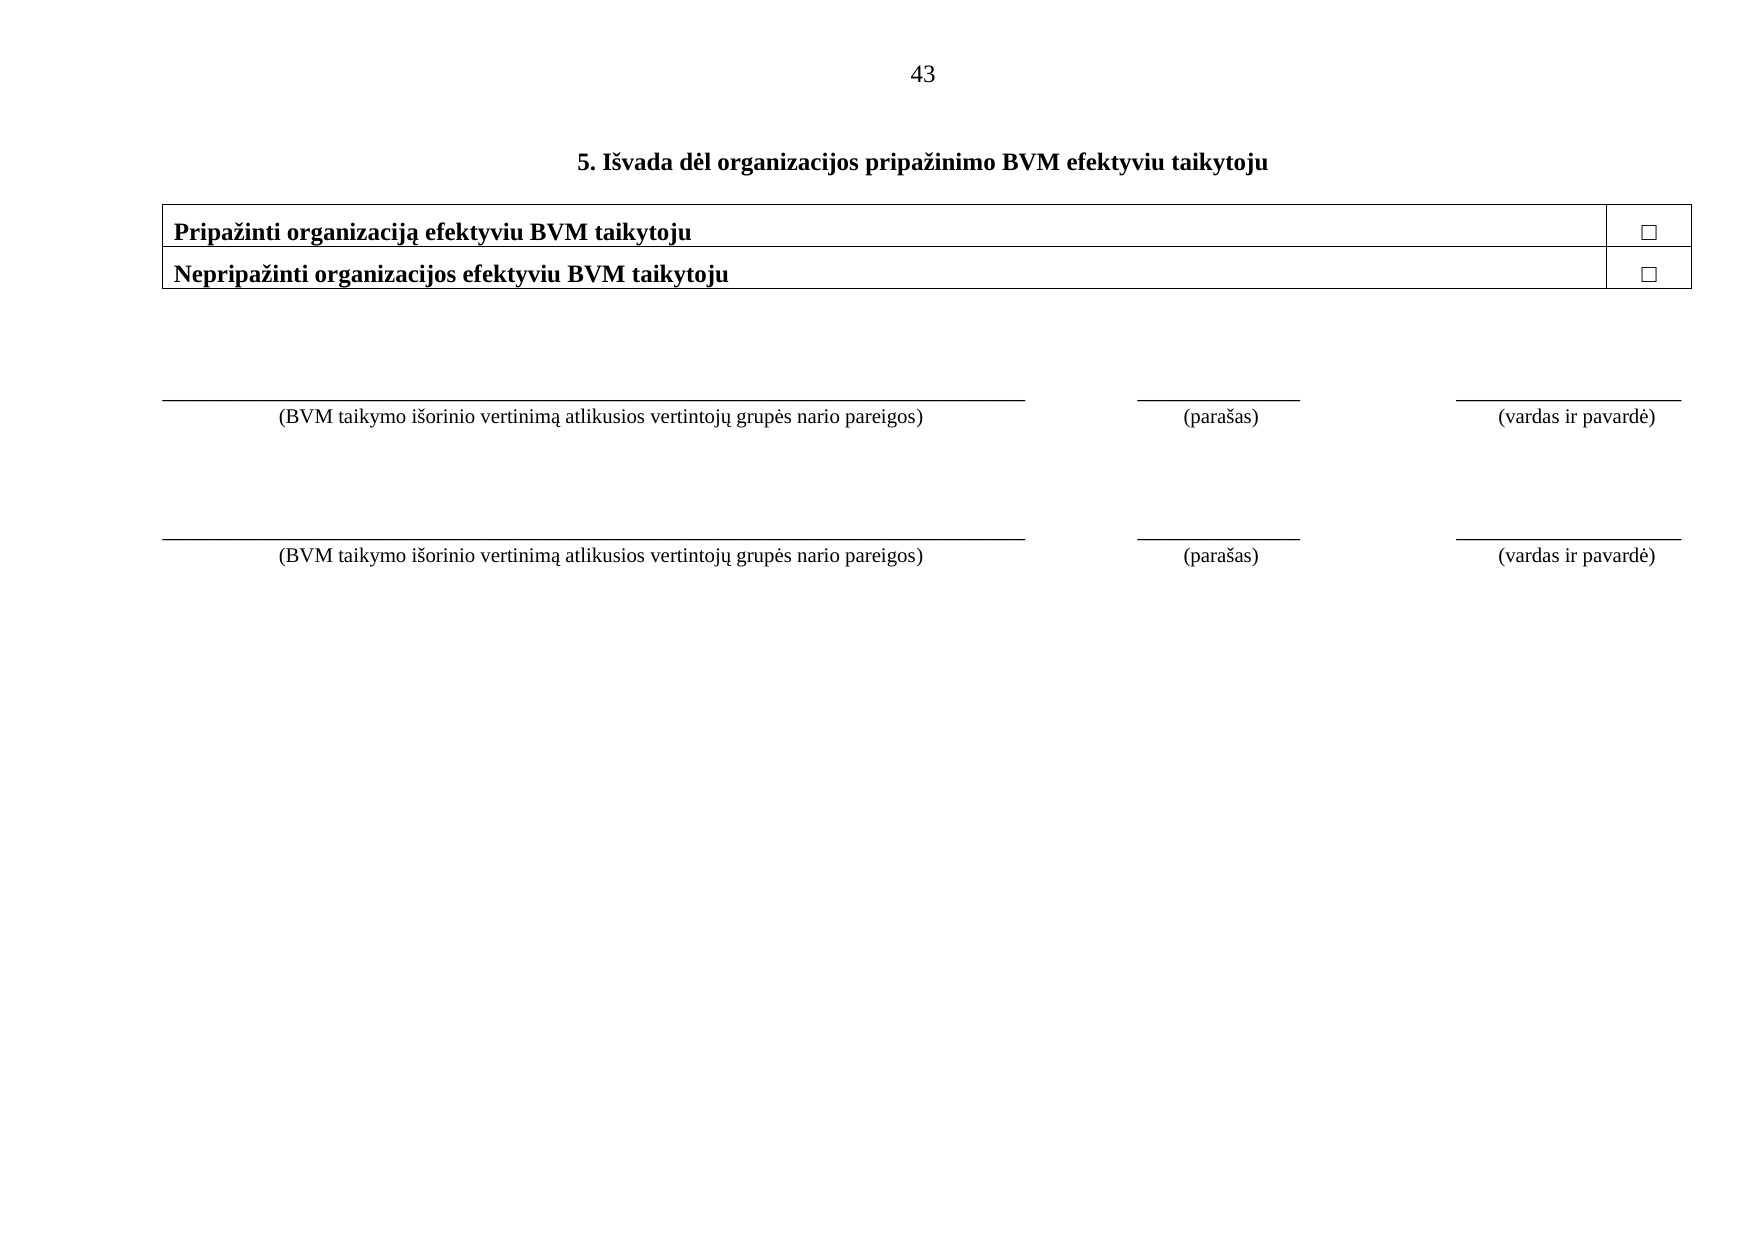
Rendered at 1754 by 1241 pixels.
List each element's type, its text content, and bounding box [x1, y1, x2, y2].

table_header Pripažinti organizaciją efektyviu BVM taikytoju [163, 205, 1606, 246]
text 5. Išvada dėl organizacijos pripažinimo BVM efektyviu taikytoju [162, 147, 1683, 176]
text _____________________________________________________________________ _____________ __________________ [162, 514, 1683, 543]
table_header □ [1607, 205, 1691, 246]
table_cell □ [1607, 247, 1691, 288]
text (BVM taikymo išorinio vertinimą atlikusios vertintojų grupės nario pareigos) (parašas) (vardas ir pavardė) [162, 543, 1683, 567]
table_cell Nepripažinti organizacijos efektyviu BVM taikytoju [163, 247, 1606, 288]
text _____________________________________________________________________ _____________ __________________ [162, 375, 1683, 404]
text (BVM taikymo išorinio vertinimą atlikusios vertintojų grupės nario pareigos) (parašas) (vardas ir pavardė) [162, 404, 1683, 428]
